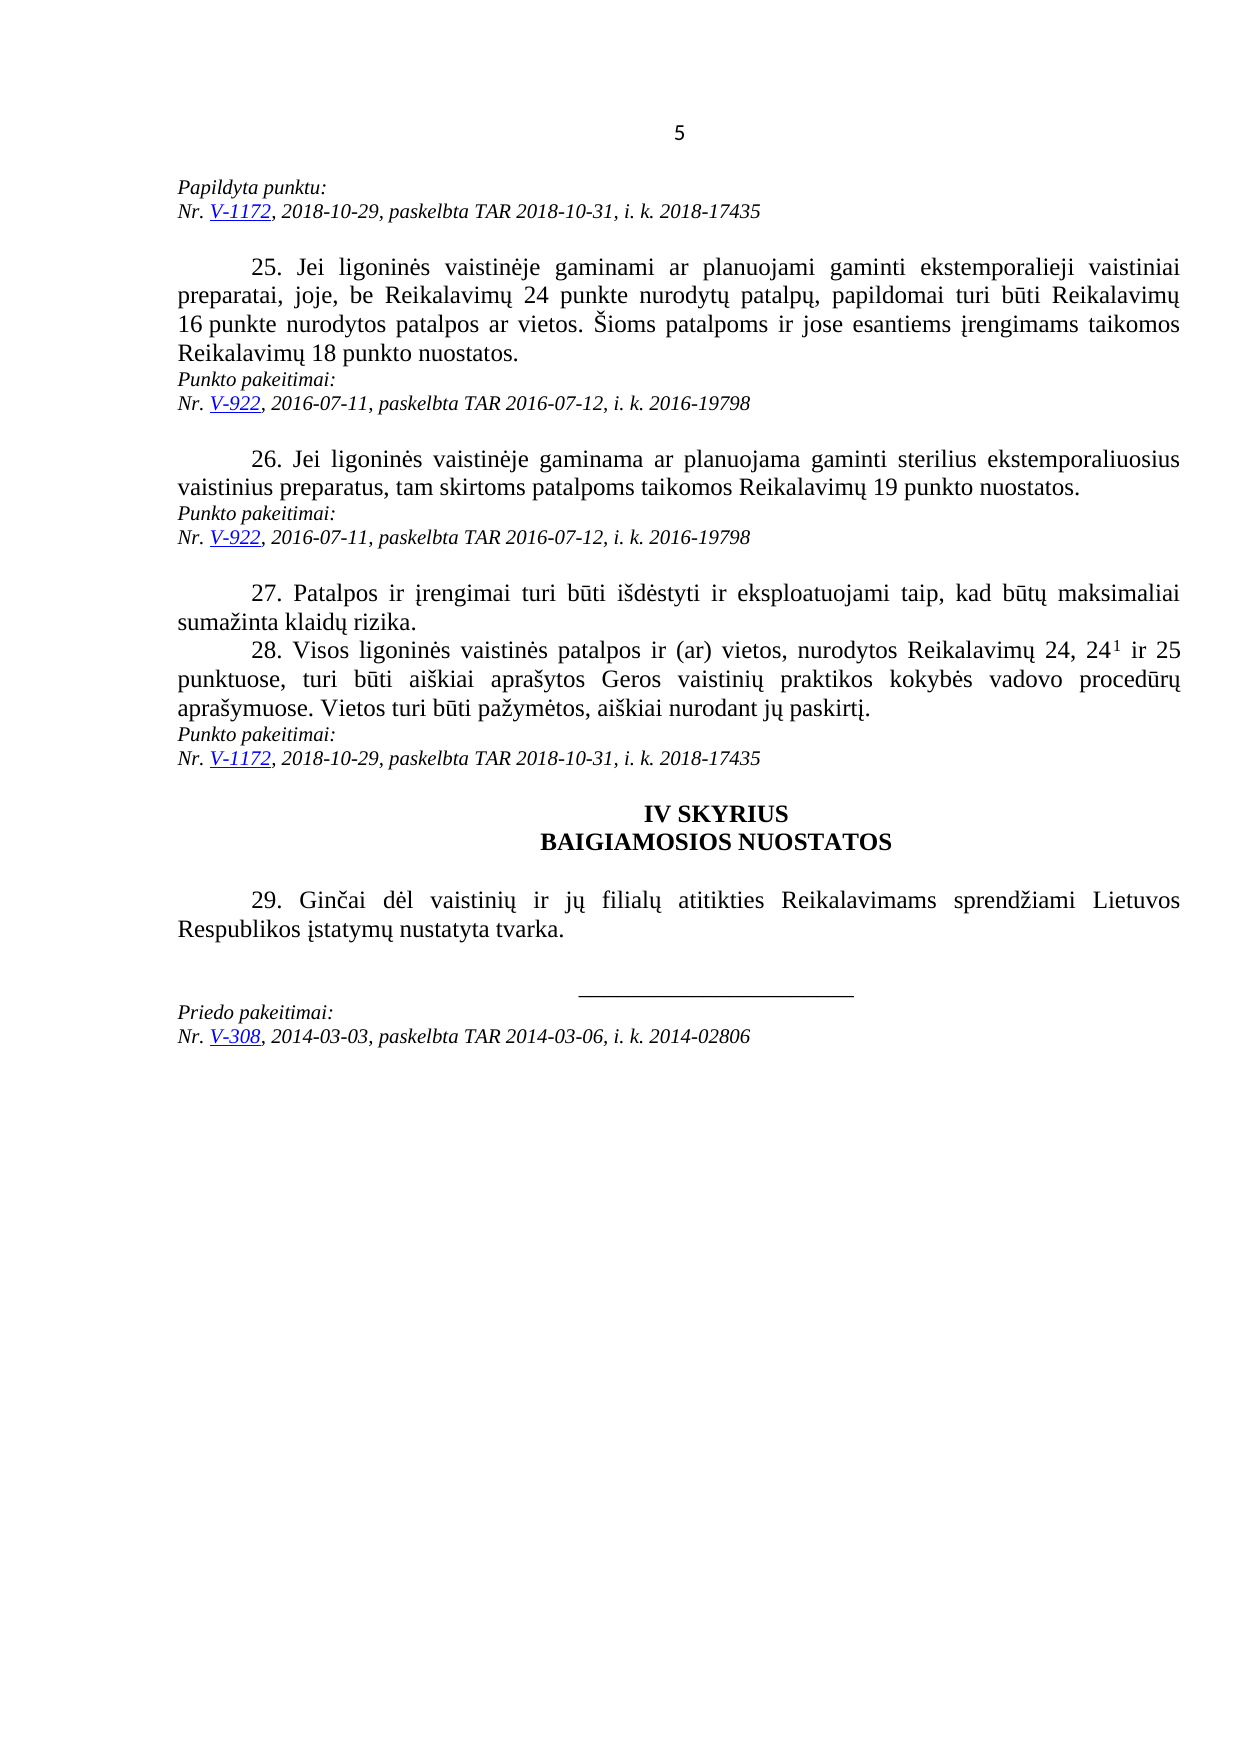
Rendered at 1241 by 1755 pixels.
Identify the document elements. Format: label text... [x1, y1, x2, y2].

text Punkto pakeitimai: [177, 367, 1181, 391]
text 28. Visos ligoninės vaistinės patalpos ir (ar) vietos, nurodytos Reikalavimų 24, 241 ir 25 punktuose, turi būti aiškiai aprašytos Geros vaistinių praktikos kokybės vadovo procedūrų aprašymuose. Vietos turi būti pažymėtos, aiškiai nurodant jų paskirtį. [177, 636, 1181, 722]
text IV SKYRIUS [177, 799, 1181, 827]
text 27. Patalpos ir įrengimai turi būti išdėstyti ir eksploatuojami taip, kad būtų maksimaliai sumažinta klaidų rizika. [177, 578, 1181, 636]
text Nr. V-308, 2014-03-03, paskelbta TAR 2014-03-06, i. k. 2014-02806 [177, 1024, 1181, 1048]
text Nr. V-1172, 2018-10-29, paskelbta TAR 2018-10-31, i. k. 2018-17435 [177, 199, 1181, 223]
text Nr. V-922, 2016-07-11, paskelbta TAR 2016-07-12, i. k. 2016-19798 [177, 525, 1181, 549]
text Nr. V-922, 2016-07-11, paskelbta TAR 2016-07-12, i. k. 2016-19798 [177, 391, 1181, 415]
text Punkto pakeitimai: [177, 722, 1181, 746]
text 25. Jei ligoninės vaistinėje gaminami ar planuojami gaminti ekstemporalieji vaistiniai preparatai, joje, be Reikalavimų 24 punkte nurodytų patalpų, papildomai turi būti Reikalavimų 16 punkte nurodytos patalpos ar vietos. Šioms patalpoms ir jose esantiems įrengimams taikomos Reikalavimų 18 punkto nuostatos. [177, 252, 1181, 367]
text Nr. V-1172, 2018-10-29, paskelbta TAR 2018-10-31, i. k. 2018-17435 [177, 746, 1181, 770]
text ______________________ [177, 971, 1181, 1000]
text 29. Ginčai dėl vaistinių ir jų filialų atitikties Reikalavimams sprendžiami Lietuvos Respublikos įstatymų nustatyta tvarka. [177, 885, 1181, 942]
text BAIGIAMOSIOS NUOSTATOS [177, 827, 1181, 856]
text Punkto pakeitimai: [177, 501, 1181, 525]
text Papildyta punktu: [177, 175, 1181, 199]
text Priedo pakeitimai: [177, 1000, 1181, 1024]
text 26. Jei ligoninės vaistinėje gaminama ar planuojama gaminti sterilius ekstemporaliuosius vaistinius preparatus, tam skirtoms patalpoms taikomos Reikalavimų 19 punkto nuostatos. [177, 444, 1181, 501]
